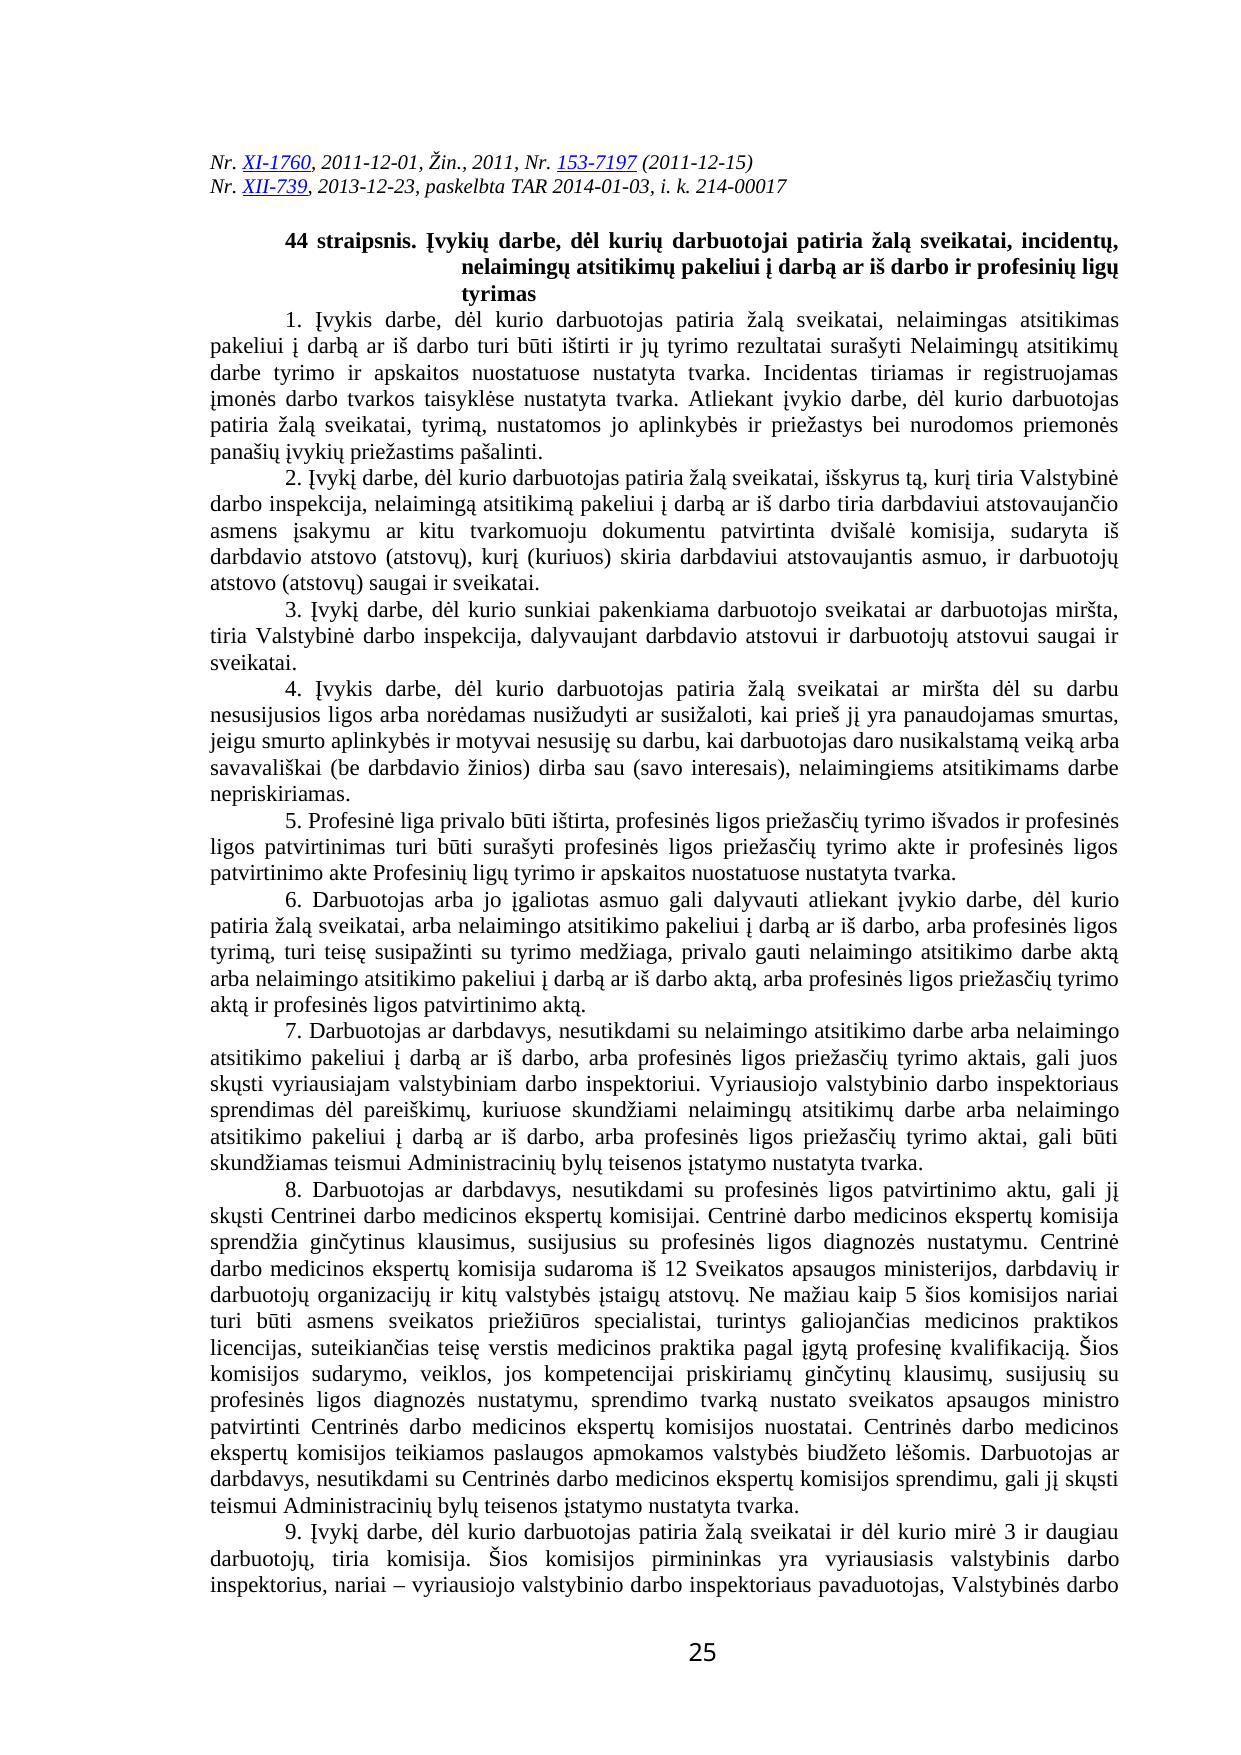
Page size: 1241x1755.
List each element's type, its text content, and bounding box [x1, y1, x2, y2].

text 5. Profesinė liga privalo būti ištirta, profesinės ligos priežasčių tyrimo išvados ir profesinės ligos patvirtinimas turi būti surašyti profesinės ligos priežasčių tyrimo akte ir profesinės ligos patvirtinimo akte Profesinių ligų tyrimo ir apskaitos nuostatuose nustatyta tvarka. [210, 807, 1120, 886]
text Nr. XI-1760, 2011-12-01, Žin., 2011, Nr. 153-7197 (2011-12-15) [210, 150, 1120, 174]
text 44 straipsnis. Įvykių darbe, dėl kurių darbuotojai patiria žalą sveikatai, incidentų, nelaimingų atsitikimų pakeliui į darbą ar iš darbo ir profesinių ligų tyrimas [285, 227, 1120, 306]
text Nr. XII-739, 2013-12-23, paskelbta TAR 2014-01-03, i. k. 214-00017 [210, 174, 1120, 198]
text 1. Įvykis darbe, dėl kurio darbuotojas patiria žalą sveikatai, nelaimingas atsitikimas pakeliui į darbą ar iš darbo turi būti ištirti ir jų tyrimo rezultatai surašyti Nelaimingų atsitikimų darbe tyrimo ir apskaitos nuostatuose nustatyta tvarka. Incidentas tiriamas ir registruojamas įmonės darbo tvarkos taisyklėse nustatyta tvarka. Atliekant įvykio darbe, dėl kurio darbuotojas patiria žalą sveikatai, tyrimą, nustatomos jo aplinkybės ir priežastys bei nurodomos priemonės panašių įvykių priežastims pašalinti. [210, 306, 1120, 464]
text 9. Įvykį darbe, dėl kurio darbuotojas patiria žalą sveikatai ir dėl kurio mirė 3 ir daugiau darbuotojų, tiria komisija. Šios komisijos pirmininkas yra vyriausiasis valstybinis darbo inspektorius, nariai – vyriausiojo valstybinio darbo inspektoriaus pavaduotojas, Valstybinės darbo [210, 1518, 1120, 1597]
text 2. Įvykį darbe, dėl kurio darbuotojas patiria žalą sveikatai, išskyrus tą, kurį tiria Valstybinė darbo inspekcija, nelaimingą atsitikimą pakeliui į darbą ar iš darbo tiria darbdaviui atstovaujančio asmens įsakymu ar kitu tvarkomuoju dokumentu patvirtinta dvišalė komisija, sudaryta iš darbdavio atstovo (atstovų), kurį (kuriuos) skiria darbdaviui atstovaujantis asmuo, ir darbuotojų atstovo (atstovų) saugai ir sveikatai. [210, 464, 1120, 596]
text 7. Darbuotojas ar darbdavys, nesutikdami su nelaimingo atsitikimo darbe arba nelaimingo atsitikimo pakeliui į darbą ar iš darbo, arba profesinės ligos priežasčių tyrimo aktais, gali juos skųsti vyriausiajam valstybiniam darbo inspektoriui. Vyriausiojo valstybinio darbo inspektoriaus sprendimas dėl pareiškimų, kuriuose skundžiami nelaimingų atsitikimų darbe arba nelaimingo atsitikimo pakeliui į darbą ar iš darbo, arba profesinės ligos priežasčių tyrimo aktai, gali būti skundžiamas teismui Administracinių bylų teisenos įstatymo nustatyta tvarka. [210, 1017, 1120, 1176]
text 4. Įvykis darbe, dėl kurio darbuotojas patiria žalą sveikatai ar miršta dėl su darbu nesusijusios ligos arba norėdamas nusižudyti ar susižaloti, kai prieš jį yra panaudojamas smurtas, jeigu smurto aplinkybės ir motyvai nesusiję su darbu, kai darbuotojas daro nusikalstamą veiką arba savavališkai (be darbdavio žinios) dirba sau (savo interesais), nelaimingiems atsitikimams darbe nepriskiriamas. [210, 675, 1120, 807]
text 6. Darbuotojas arba jo įgaliotas asmuo gali dalyvauti atliekant įvykio darbe, dėl kurio patiria žalą sveikatai, arba nelaimingo atsitikimo pakeliui į darbą ar iš darbo, arba profesinės ligos tyrimą, turi teisę susipažinti su tyrimo medžiaga, privalo gauti nelaimingo atsitikimo darbe aktą arba nelaimingo atsitikimo pakeliui į darbą ar iš darbo aktą, arba profesinės ligos priežasčių tyrimo aktą ir profesinės ligos patvirtinimo aktą. [210, 886, 1120, 1017]
text 8. Darbuotojas ar darbdavys, nesutikdami su profesinės ligos patvirtinimo aktu, gali jį skųsti Centrinei darbo medicinos ekspertų komisijai. Centrinė darbo medicinos ekspertų komisija sprendžia ginčytinus klausimus, susijusius su profesinės ligos diagnozės nustatymu. Centrinė darbo medicinos ekspertų komisija sudaroma iš 12 Sveikatos apsaugos ministerijos, darbdavių ir darbuotojų organizacijų ir kitų valstybės įstaigų atstovų. Ne mažiau kaip 5 šios komisijos nariai turi būti asmens sveikatos priežiūros specialistai, turintys galiojančias medicinos praktikos licencijas, suteikiančias teisę verstis medicinos praktika pagal įgytą profesinę kvalifikaciją. Šios komisijos sudarymo, veiklos, jos kompetencijai priskiriamų ginčytinų klausimų, susijusių su profesinės ligos diagnozės nustatymu, sprendimo tvarką nustato sveikatos apsaugos ministro patvirtinti Centrinės darbo medicinos ekspertų komisijos nuostatai. Centrinės darbo medicinos ekspertų komisijos teikiamos paslaugos apmokamos valstybės biudžeto lėšomis. Darbuotojas ar darbdavys, nesutikdami su Centrinės darbo medicinos ekspertų komisijos sprendimu, gali jį skųsti teismui Administracinių bylų teisenos įstatymo nustatyta tvarka. [210, 1176, 1120, 1518]
text 3. Įvykį darbe, dėl kurio sunkiai pakenkiama darbuotojo sveikatai ar darbuotojas miršta, tiria Valstybinė darbo inspekcija, dalyvaujant darbdavio atstovui ir darbuotojų atstovui saugai ir sveikatai. [210, 596, 1120, 675]
